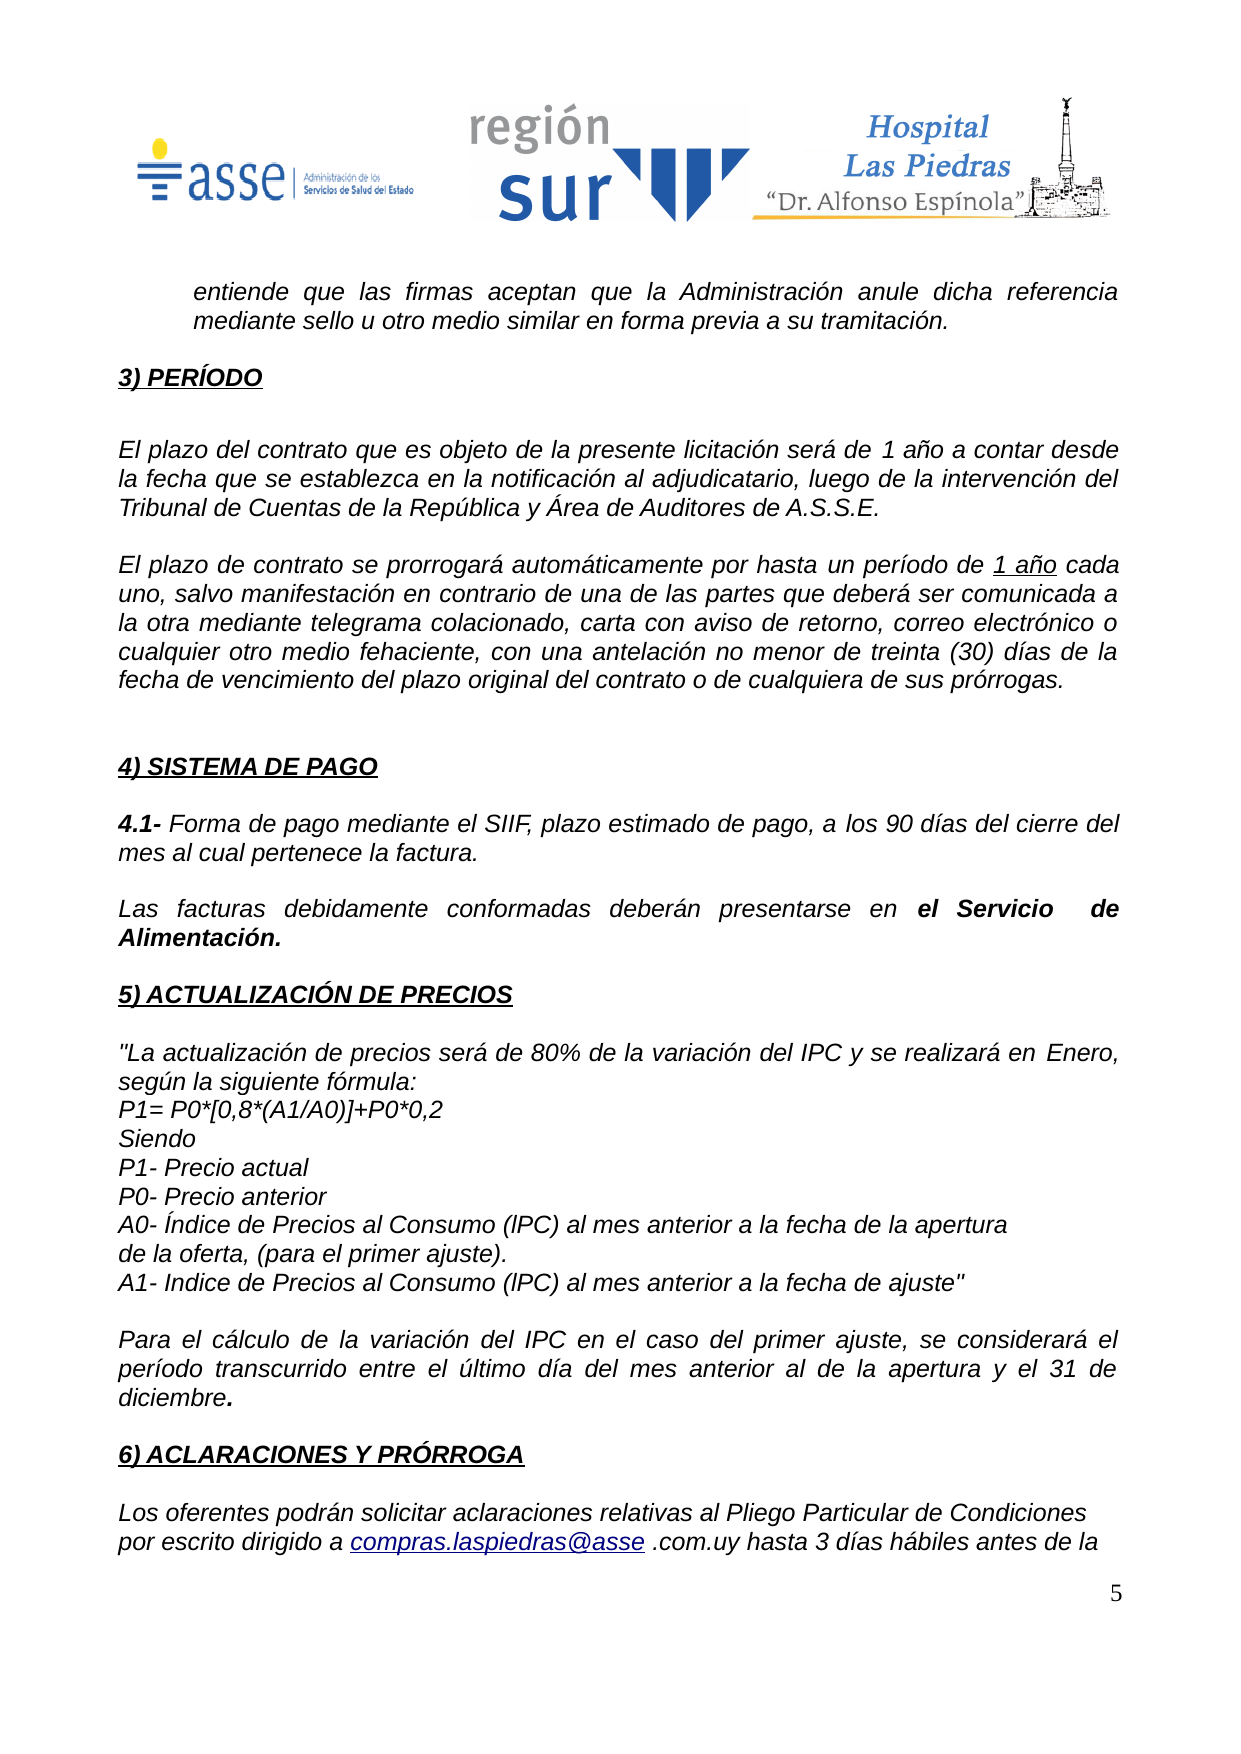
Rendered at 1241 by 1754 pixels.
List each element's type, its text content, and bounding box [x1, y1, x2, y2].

picture [125, 87, 428, 229]
text Las facturas debidamente conformadas deberán presentarse en el Servicio de Alimentación. [118, 894, 1122, 952]
text A1- Indice de Precios al Consumo (lPC) al mes anterior a la fecha de ajuste" [118, 1268, 1122, 1297]
text 4) SISTEMA DE PAGO [118, 752, 1122, 780]
picture [751, 93, 1111, 229]
text 6) ACLARACIONES Y PRÓRROGA [118, 1440, 1122, 1469]
text 3) PERÍODO [118, 363, 1122, 392]
text P1- Precio actual [118, 1153, 1122, 1182]
list entiende que las firmas aceptan que la Administración anule dicha referencia mediante sello u otro medio similar en forma previa a su tramitación. [156, 277, 1122, 334]
text de la oferta, (para el primer ajuste). [118, 1239, 1122, 1268]
text Para el cálculo de la variación del IPC en el caso del primer ajuste, se considerará el período transcurrido entre el último día del mes anterior al de la apertura y el 31 de diciembre. [118, 1325, 1122, 1412]
text P1= P0*[0,8*(A1/A0)]+P0*0,2 [118, 1095, 1122, 1124]
text El plazo del contrato que es objeto de la presente licitación será de 1 año a contar desde la fecha que se establezca en la notificación al adjudicatario, luego de la intervención del Tribunal de Cuentas de la República y Área de Auditores de A.S.S.E. [118, 435, 1122, 522]
text Los oferentes podrán solicitar aclaraciones relativas al Pliego Particular de Condiciones por escrito dirigido a compras.laspiedras@asse .com.uy hasta 3 días hábiles antes de la [118, 1498, 1122, 1555]
picture [470, 103, 750, 222]
text 5) ACTUALIZACIÓN DE PRECIOS [118, 980, 1122, 1009]
text Siendo [118, 1124, 1122, 1153]
text P0- Precio anterior [118, 1182, 1122, 1210]
text 4.1- Forma de pago mediante el SIIF, plazo estimado de pago, a los 90 días del cierre del mes al cual pertenece la factura. [118, 809, 1122, 867]
text El plazo de contrato se prorrogará automáticamente por hasta un período de 1 año cada uno, salvo manifestación en contrario de una de las partes que deberá ser comunicada a la otra mediante telegrama colacionado, carta con aviso de retorno, correo electrónico o cualquier otro medio fehaciente, con una antelación no menor de treinta (30) días de la fecha de vencimiento del plazo original del contrato o de cualquiera de sus prórrogas. [118, 550, 1122, 694]
text A0- Índice de Precios al Consumo (lPC) al mes anterior a la fecha de la apertura [118, 1210, 1122, 1239]
text "La actualización de precios será de 80% de la variación del IPC y se realizará en Enero, según la siguiente fórmula: [118, 1038, 1122, 1095]
